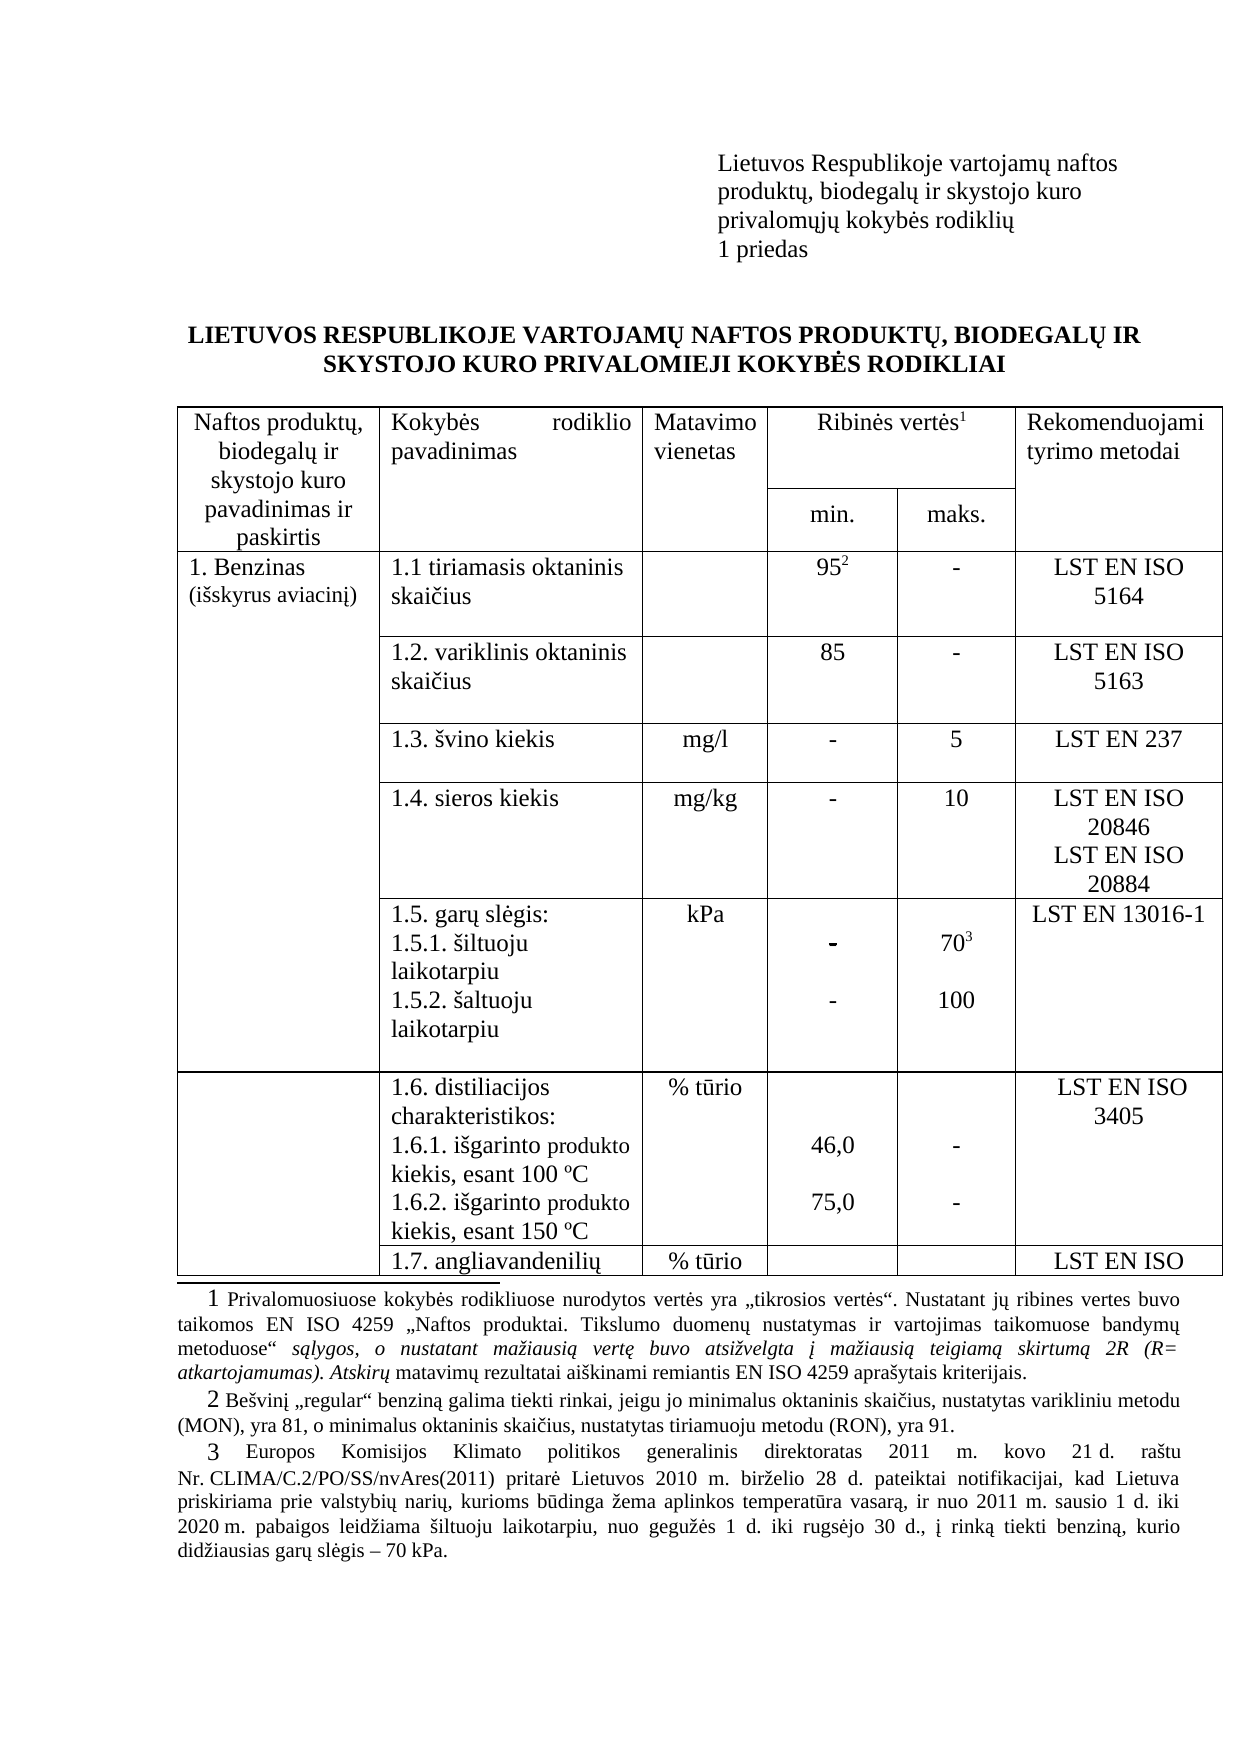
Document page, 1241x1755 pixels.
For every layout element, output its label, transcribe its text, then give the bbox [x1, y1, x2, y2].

table_cell - - [898, 1073, 1015, 1245]
table_cell 85 [768, 637, 897, 723]
table_cell LST EN ISO 5164 [1016, 552, 1222, 636]
table_cell [178, 723, 379, 782]
table_cell LST EN ISO [1016, 1246, 1222, 1275]
table_cell - [768, 724, 897, 782]
text produktų, biodegalų ir skystojo kuro [717, 176, 1152, 205]
table_cell LST EN 13016-1 [1016, 899, 1222, 1071]
table_cell min. [768, 489, 897, 551]
text Lietuvos Respublikoje vartojamų naftos [717, 148, 1152, 176]
table_cell LST EN ISO 3405 [1016, 1073, 1222, 1245]
table_header Kokybės rodiklio pavadinimas [380, 408, 642, 551]
table_cell 70 100 [898, 899, 1015, 1071]
text LIETUVOS RESPUBLIKOJE VARTOJAMŲ NAFTOS PRODUKTŲ, BIODEGALŲ IR SKYSTOJO KURO PRIVALOMIEJI KOKYBĖS RODIKLIAI [177, 320, 1152, 378]
table_cell [178, 1245, 379, 1275]
table_cell - - [768, 1246, 897, 1275]
table_cell 1.6. distiliacijos charakteristikos: 1.6.1. išgarinto produkto kiekis, esant 100 ºC 1.6.2. išgarinto produkto kiekis, esant 150 ºC [380, 1073, 642, 1245]
table_cell - [898, 552, 1015, 636]
table_cell % tūrio [643, 1246, 767, 1275]
table_header Naftos produktų, biodegalų ir skystojo kuro pavadinimas ir paskirtis [178, 408, 379, 551]
table_cell [178, 1073, 379, 1245]
table_cell [643, 552, 767, 636]
table_cell - [768, 783, 897, 898]
table_header Ribinės vertės [768, 408, 1015, 488]
table_cell LST EN ISO 20846 LST EN ISO 20884 [1016, 783, 1222, 898]
table_cell maks. [898, 489, 1015, 551]
table_cell 95 [768, 552, 897, 636]
table_cell 1.3. švino kiekis [380, 724, 642, 782]
table_cell % tūrio [643, 1073, 767, 1245]
table_cell 1.4. sieros kiekis [380, 783, 642, 898]
table_cell mg/kg [643, 783, 767, 898]
table_cell 1.5. garų slėgis: 1.5.1. šiltuoju laikotarpiu 1.5.2. šaltuoju laikotarpiu [380, 899, 642, 1071]
table_header Rekomenduojami tyrimo metodai [1016, 408, 1222, 551]
table_cell [178, 898, 379, 1071]
table_cell LST EN 237 [1016, 724, 1222, 782]
table_cell - - [768, 899, 897, 1071]
table_cell [643, 637, 767, 723]
table_cell [178, 782, 379, 898]
table_cell - [898, 637, 1015, 723]
text 1 priedas [717, 234, 1152, 263]
text privalomųjų kokybės rodiklių [717, 205, 1152, 234]
table_cell [898, 1246, 1015, 1275]
table_cell 46,0 75,0 [768, 1073, 897, 1245]
table_cell mg/l [643, 724, 767, 782]
table_cell kPa [643, 899, 767, 1071]
table_cell 1.1 tiriamasis oktaninis skaičius [380, 552, 642, 636]
table_cell 1. Benzinas (išskyrus aviacinį) [178, 552, 379, 636]
table_cell 10 [898, 783, 1015, 898]
table_cell 1.7. angliavandenilių [380, 1246, 642, 1275]
table_header Matavimo vienetas [643, 408, 767, 551]
table_cell 5 [898, 724, 1015, 782]
table_cell LST EN ISO 5163 [1016, 637, 1222, 723]
table_cell 1.2. variklinis oktaninis skaičius [380, 637, 642, 723]
table_cell [178, 636, 379, 723]
